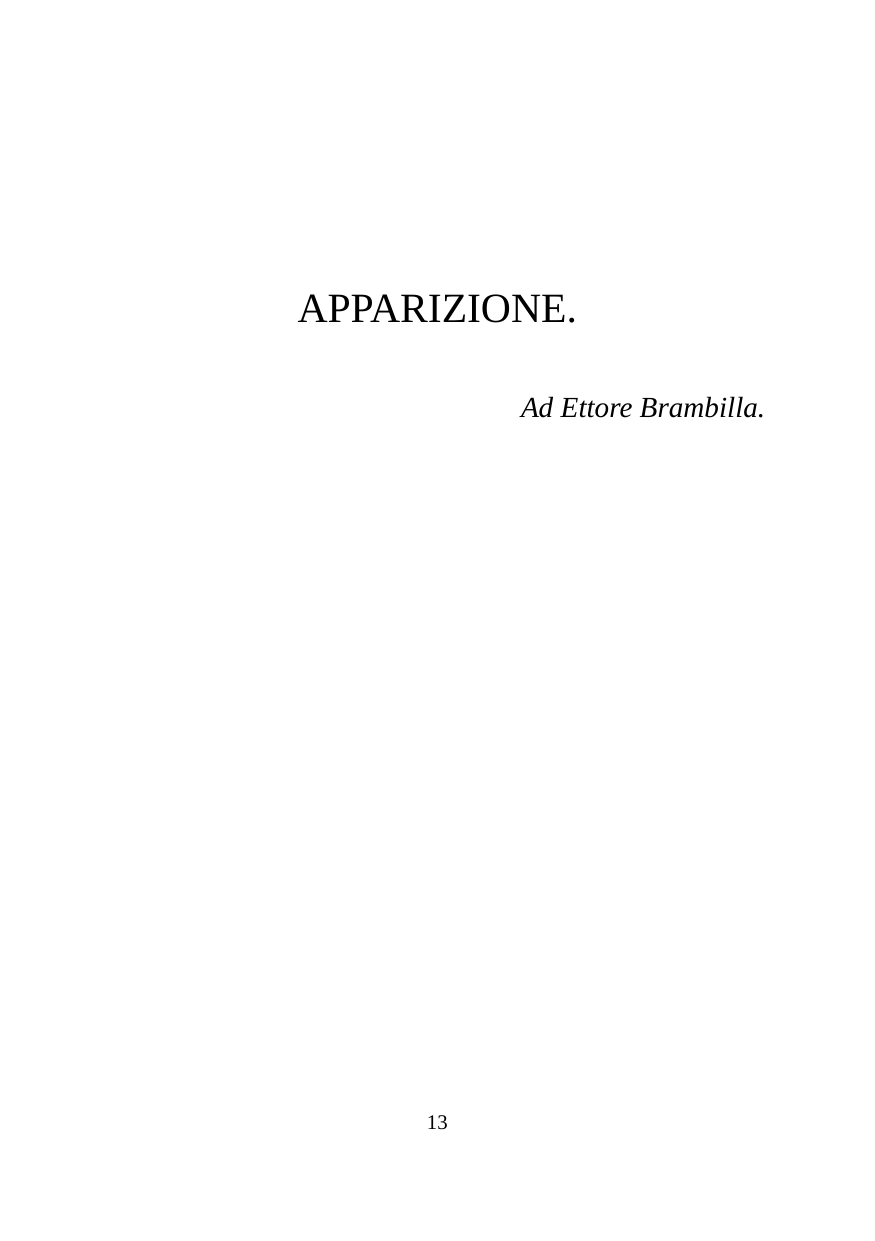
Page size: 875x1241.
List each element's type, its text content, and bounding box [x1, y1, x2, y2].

subtitle APPARIZIONE. [106, 283, 768, 331]
text Ad Ettore Brambilla. [106, 390, 768, 424]
